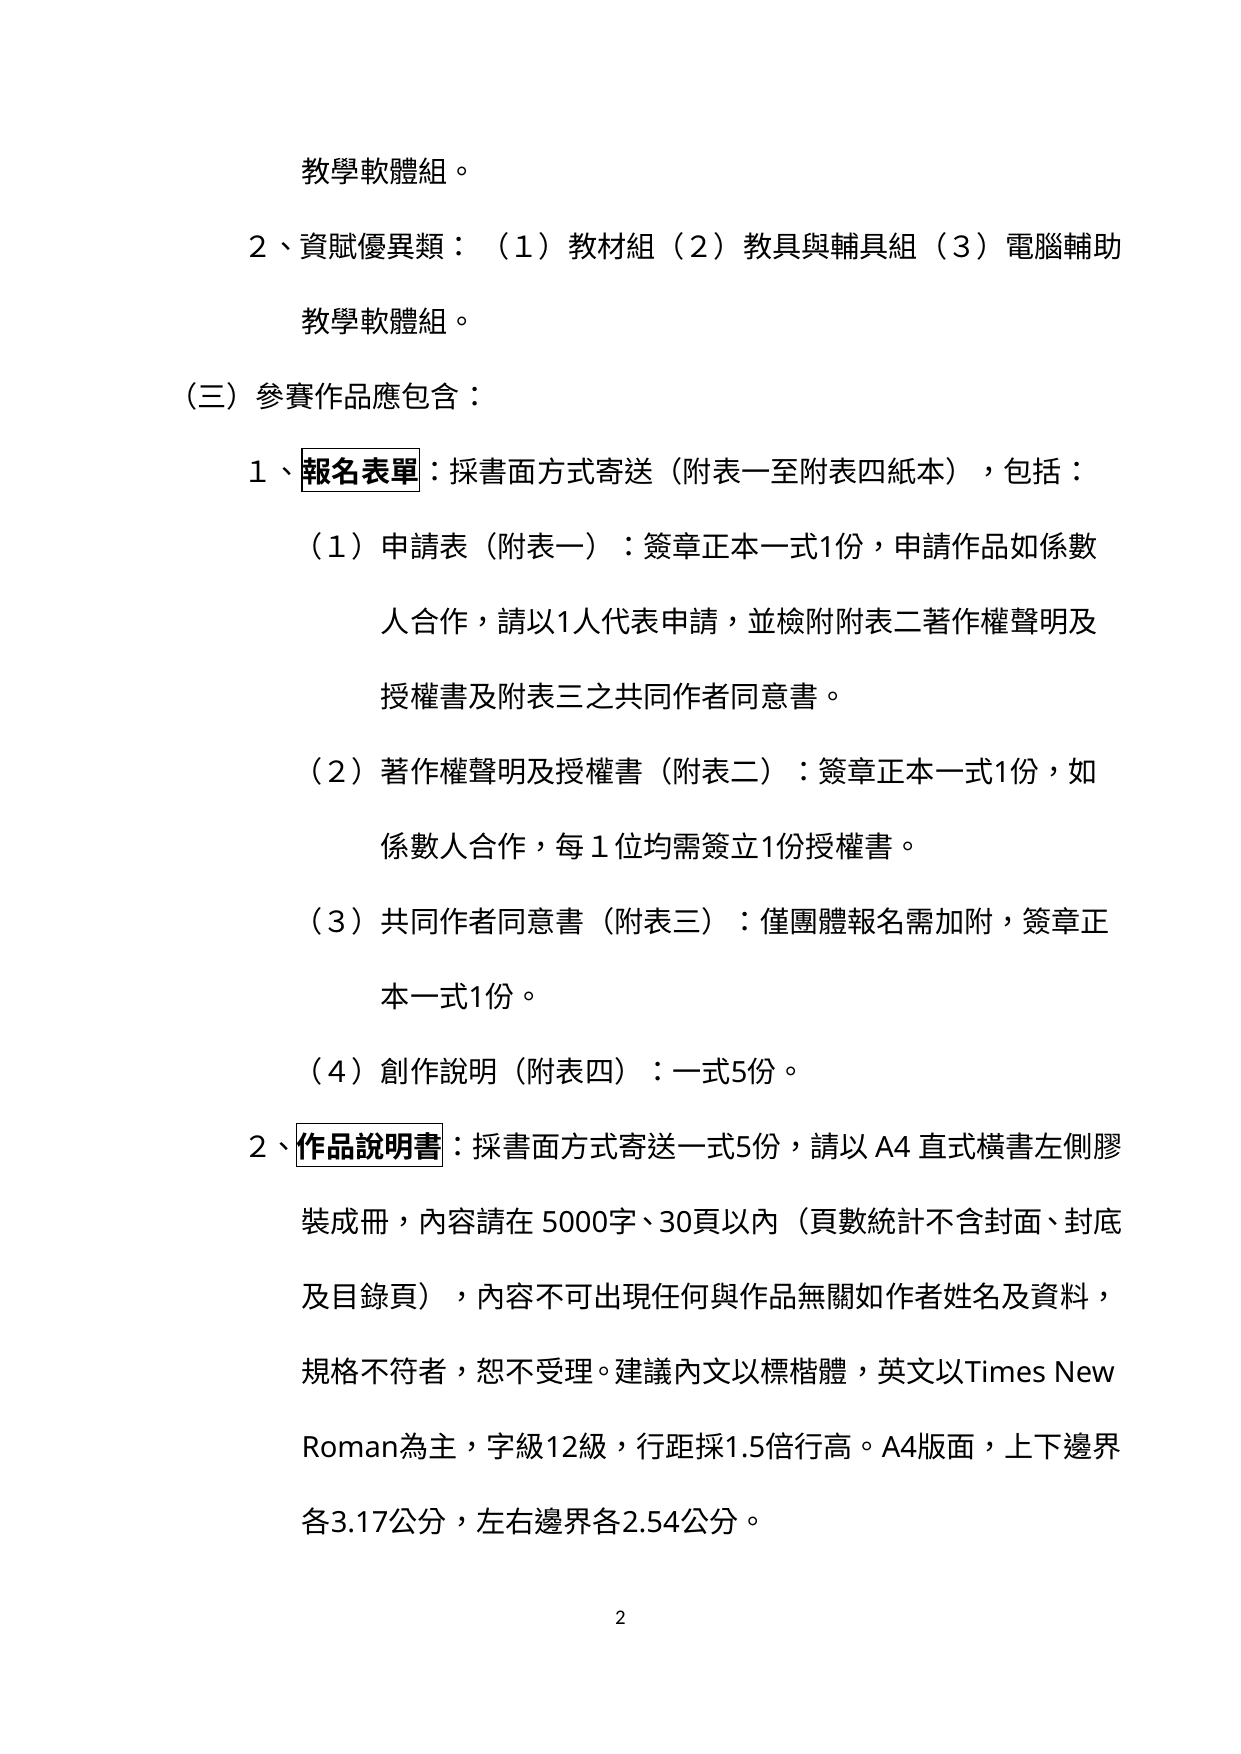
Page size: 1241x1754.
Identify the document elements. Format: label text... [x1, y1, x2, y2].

text （３）共同作者同意書（附表三）：僅團體報名需加附，簽章正本一式1份。 [293, 882, 1122, 1032]
text 教學軟體組。 [243, 132, 1122, 207]
text ２、作品說明書：採書面方式寄送一式5份，請以 A4 直式橫書左側膠裝成冊，內容請在 5000字、30頁以內（頁數統計不含封面、封底及目錄頁），內容不可出現任何與作品無關如作者姓名及資料，規格不符者，恕不受理。建議內文以標楷體，英文以Times New Roman為主，字級12級，行距採1.5倍行高。A4版面，上下邊界各3.17公分，左右邊界各2.54公分。 [243, 1107, 1122, 1557]
text １、報名表單：採書面方式寄送（附表一至附表四紙本），包括： [243, 432, 1122, 507]
text （１）申請表（附表一）：簽章正本一式1份，申請作品如係數人合作，請以1人代表申請，並檢附附表二著作權聲明及授權書及附表三之共同作者同意書。 [293, 507, 1122, 732]
text （三）參賽作品應包含： [168, 357, 1122, 432]
text （２）著作權聲明及授權書（附表二）：簽章正本一式1份，如係數人合作，每１位均需簽立1份授權書。 [293, 732, 1122, 882]
text （４）創作說明（附表四）：一式5份。 [293, 1032, 1122, 1107]
text ２、資賦優異類： （１）教材組（２）教具與輔具組（３）電腦輔助教學軟體組。 [243, 207, 1122, 357]
